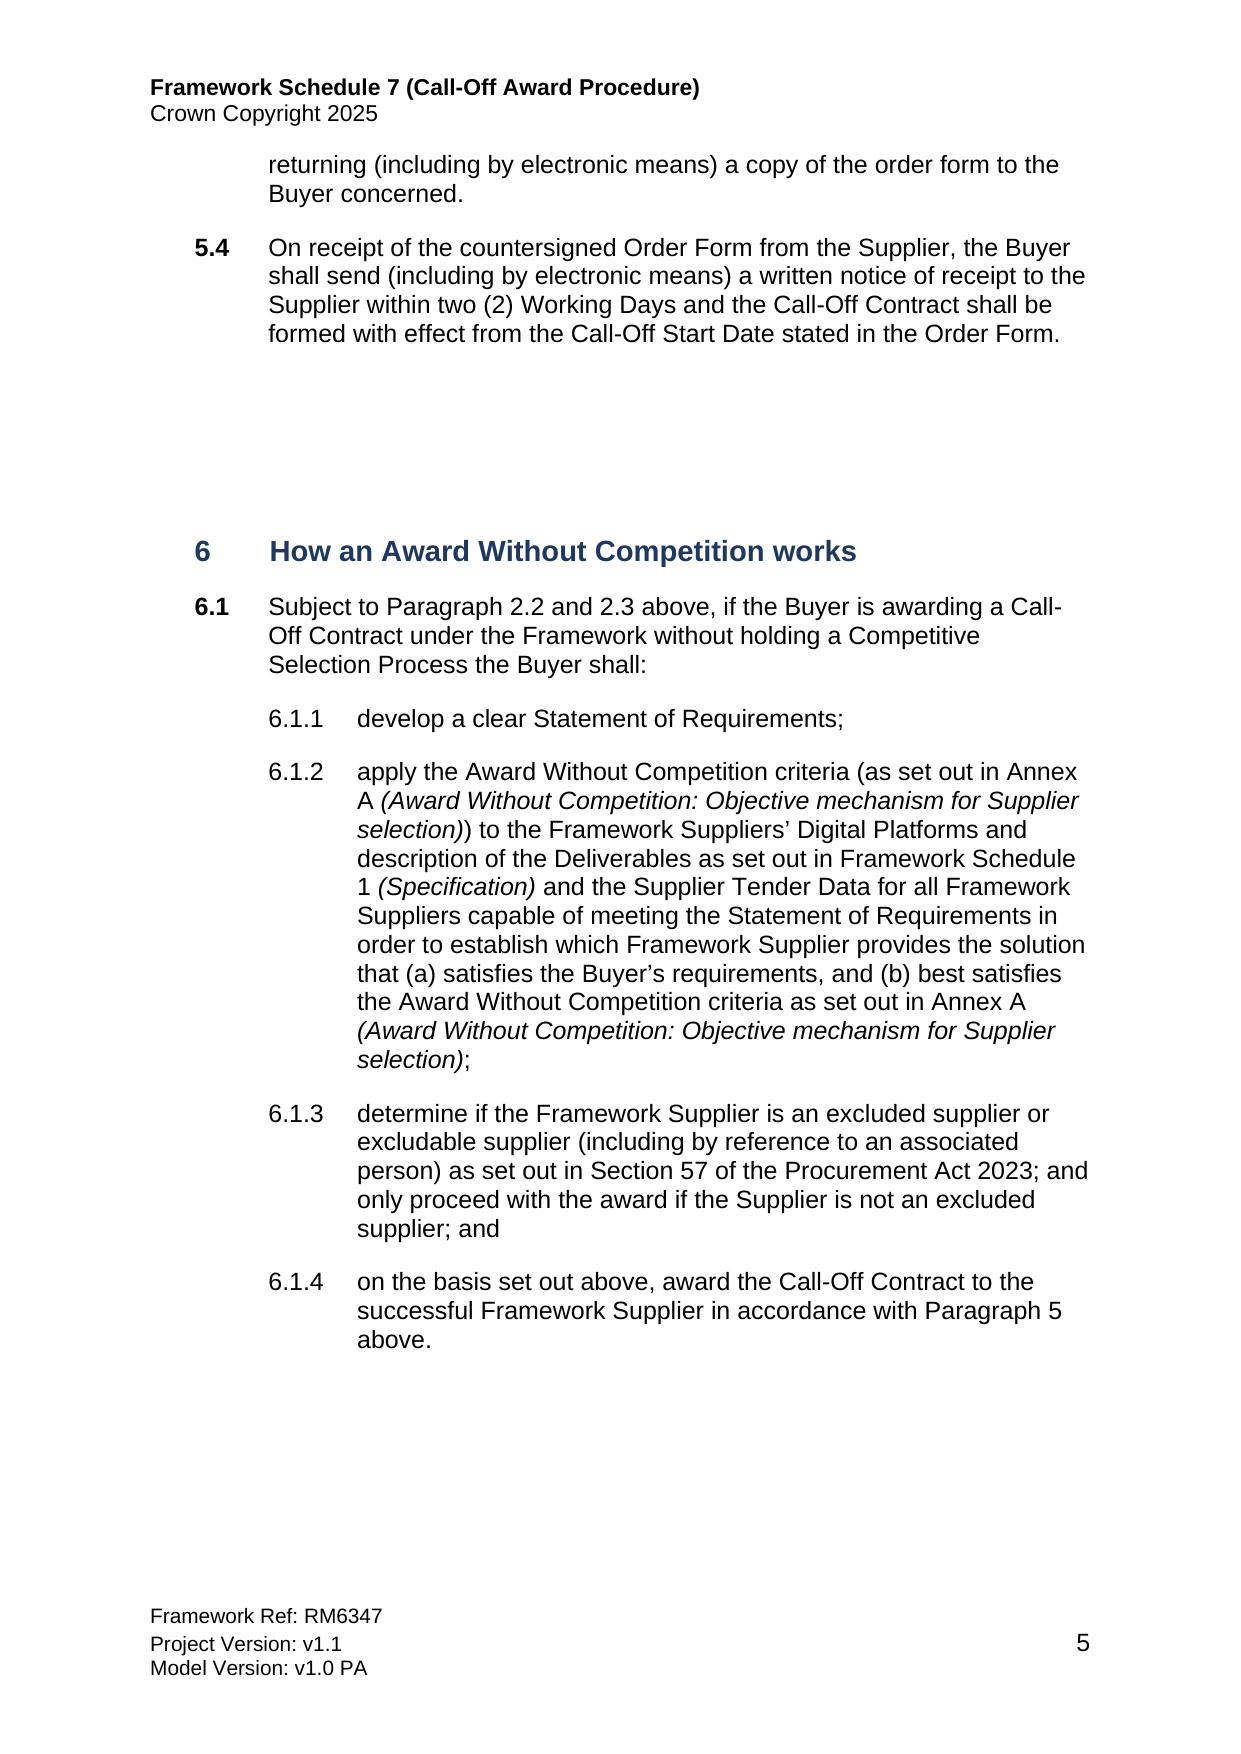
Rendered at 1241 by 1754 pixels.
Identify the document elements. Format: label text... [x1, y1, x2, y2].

list returning (including by electronic means) a copy of the order form to the Buyer concerned. [194, 150, 1090, 207]
list Subject to Paragraph 2.2 and 2.3 above, if the Buyer is awarding a Call-Off Contract under the Framework without holding a Competitive Selection Process the Buyer shall: [194, 592, 1090, 678]
list apply the Award Without Competition criteria (as set out in Annex A (Award Without Competition: Objective mechanism for Supplier selection)) to the Framework Suppliers’ Digital Platforms and description of the Deliverables as set out in Framework Schedule 1 (Specification) and the Supplier Tender Data for all Framework Suppliers capable of meeting the Statement of Requirements in order to establish which Framework Supplier provides the solution that (a) satisfies the Buyer’s requirements, and (b) best satisfies the Award Without Competition criteria as set out in Annex A (Award Without Competition: Objective mechanism for Supplier selection); [268, 757, 1090, 1073]
list On receipt of the countersigned Order Form from the Supplier, the Buyer shall send (including by electronic means) a written notice of receipt to the Supplier within two (2) Working Days and the Call-Off Contract shall be formed with effect from the Call-Off Start Date stated in the Order Form. [194, 232, 1090, 347]
subtitle How an Award Without Competition works [194, 534, 1090, 567]
list develop a clear Statement of Requirements; [268, 703, 1090, 732]
list on the basis set out above, award the Call-Off Contract to the successful Framework Supplier in accordance with Paragraph 5 above. [268, 1267, 1090, 1353]
list determine if the Framework Supplier is an excluded supplier or excludable supplier (including by reference to an associated person) as set out in Section 57 of the Procurement Act 2023; and only proceed with the award if the Supplier is not an excluded supplier; and [268, 1098, 1090, 1242]
